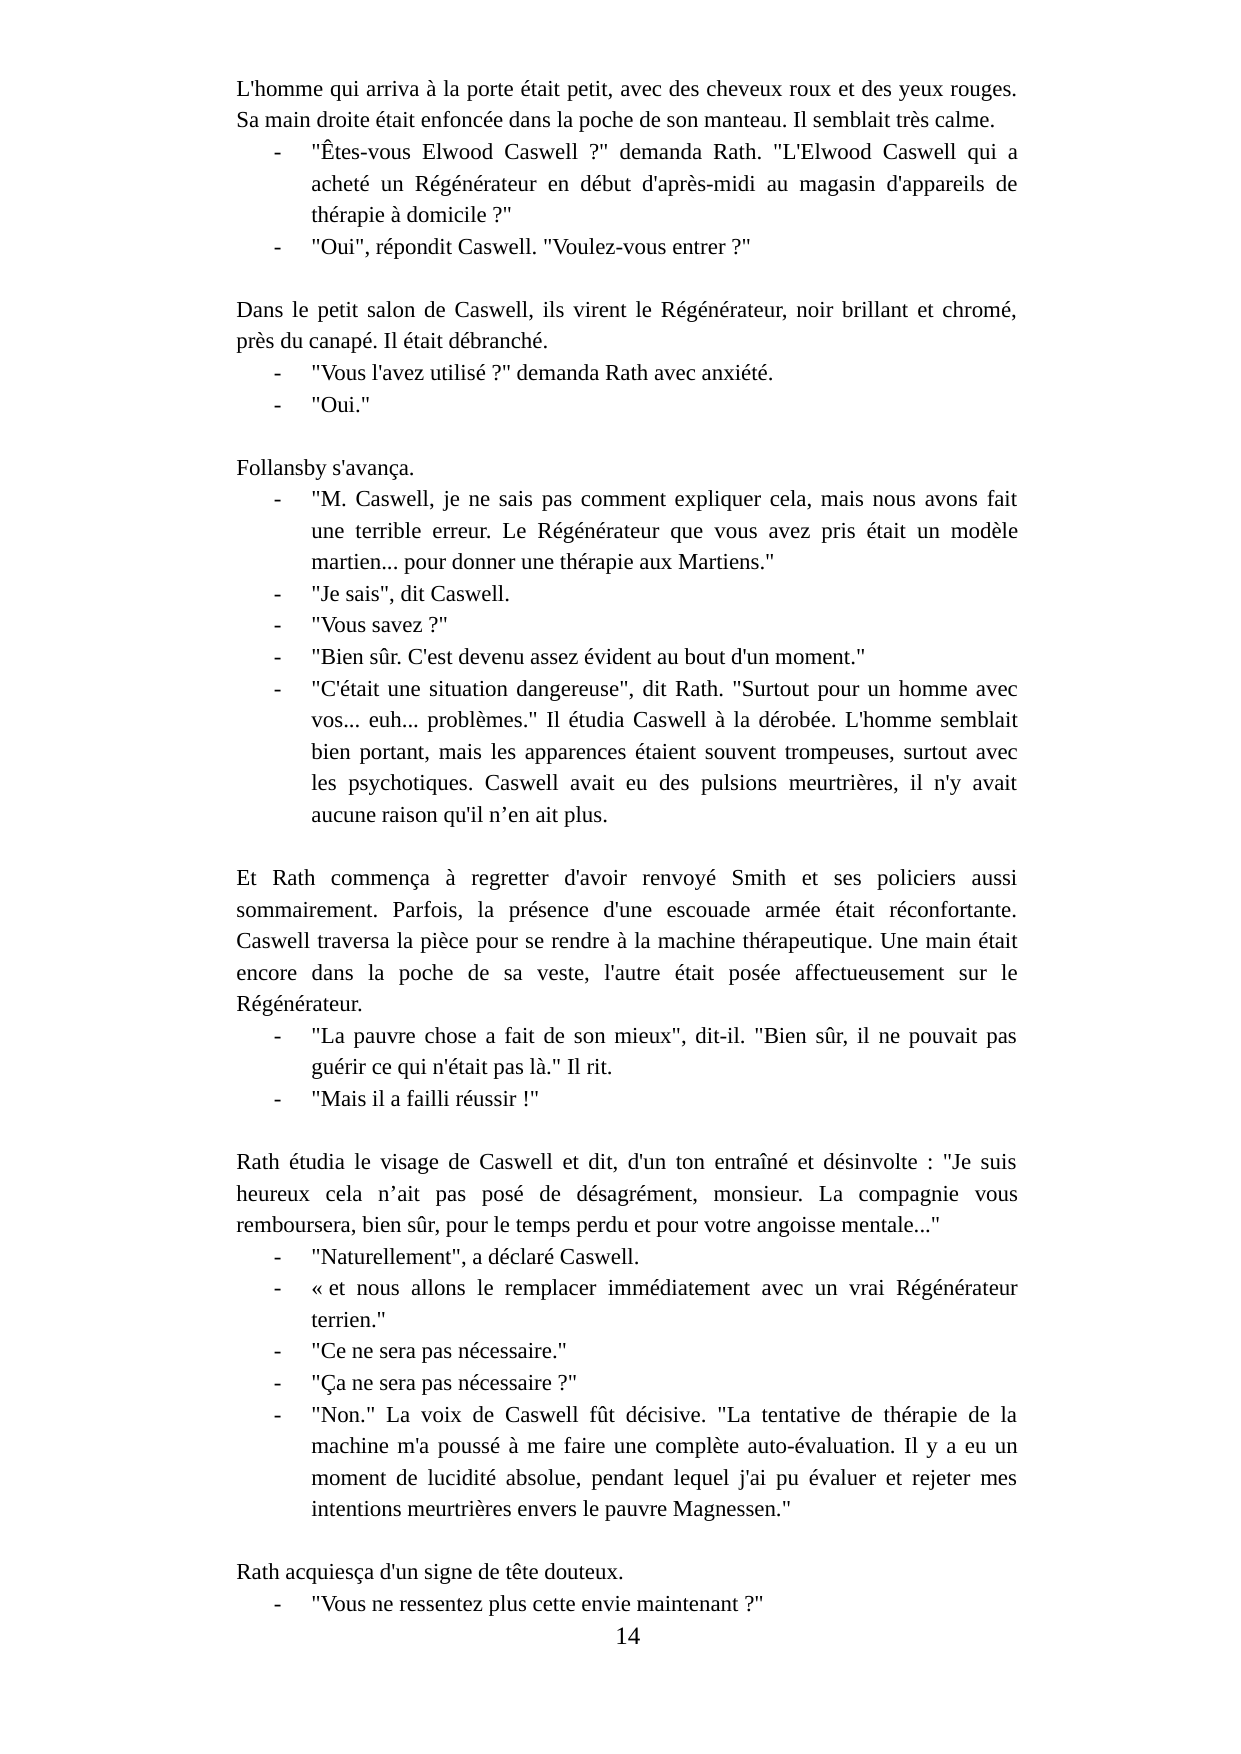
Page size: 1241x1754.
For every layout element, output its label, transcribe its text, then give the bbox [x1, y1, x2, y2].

text L'homme qui arriva à la porte était petit, avec des cheveux roux et des yeux rouges. Sa main droite était enfoncée dans la poche de son manteau. Il semblait très calme. [236, 75, 1019, 133]
list "Naturellement", a déclaré Caswell. [274, 1243, 1019, 1269]
list « et nous allons le remplacer immédiatement avec un vrai Régénérateur terrien." [274, 1274, 1019, 1332]
list "Vous l'avez utilisé ?" demanda Rath avec anxiété. [274, 359, 1019, 385]
list "Je sais", dit Caswell. [274, 580, 1019, 606]
list "Non." La voix de Caswell fût décisive. "La tentative de thérapie de la machine m'a poussé à me faire une complète auto-évaluation. Il y a eu un moment de lucidité absolue, pendant lequel j'ai pu évaluer et rejeter mes intentions meurtrières envers le pauvre Magnessen." [274, 1401, 1019, 1522]
text Follansby s'avança. [236, 454, 1019, 480]
list "Oui." [274, 391, 1019, 417]
list "M. Caswell, je ne sais pas comment expliquer cela, mais nous avons fait une terrible erreur. Le Régénérateur que vous avez pris était un modèle martien... pour donner une thérapie aux Martiens." [274, 485, 1019, 575]
list "Oui", répondit Caswell. "Voulez-vous entrer ?" [274, 233, 1019, 259]
list "Bien sûr. C'est devenu assez évident au bout d'un moment." [274, 643, 1019, 669]
text Rath étudia le visage de Caswell et dit, d'un ton entraîné et désinvolte : "Je suis heureux cela n’ait pas posé de désagrément, monsieur. La compagnie vous remboursera, bien sûr, pour le temps perdu et pour votre angoisse mentale..." [236, 1148, 1019, 1238]
list "Mais il a failli réussir !" [274, 1085, 1019, 1111]
list "Vous savez ?" [274, 612, 1019, 638]
list "Ce ne sera pas nécessaire." [274, 1337, 1019, 1364]
list "Êtes-vous Elwood Caswell ?" demanda Rath. "L'Elwood Caswell qui a acheté un Régénérateur en début d'après-midi au magasin d'appareils de thérapie à domicile ?" [274, 138, 1019, 228]
list "La pauvre chose a fait de son mieux", dit-il. "Bien sûr, il ne pouvait pas guérir ce qui n'était pas là." Il rit. [274, 1022, 1019, 1080]
text Et Rath commença à regretter d'avoir renvoyé Smith et ses policiers aussi sommairement. Parfois, la présence d'une escouade armée était réconfortante. Caswell traversa la pièce pour se rendre à la machine thérapeutique. Une main était encore dans la poche de sa veste, l'autre était posée affectueusement sur le Régénérateur. [236, 864, 1019, 1017]
text Dans le petit salon de Caswell, ils virent le Régénérateur, noir brillant et chromé, près du canapé. Il était débranché. [236, 296, 1019, 354]
list "Vous ne ressentez plus cette envie maintenant ?" [274, 1590, 1019, 1616]
text Rath acquiesça d'un signe de tête douteux. [236, 1558, 1019, 1585]
list "C'était une situation dangereuse", dit Rath. "Surtout pour un homme avec vos... euh... problèmes." Il étudia Caswell à la dérobée. L'homme semblait bien portant, mais les apparences étaient souvent trompeuses, surtout avec les psychotiques. Caswell avait eu des pulsions meurtrières, il n'y avait aucune raison qu'il n’en ait plus. [274, 675, 1019, 827]
list "Ça ne sera pas nécessaire ?" [274, 1369, 1019, 1395]
